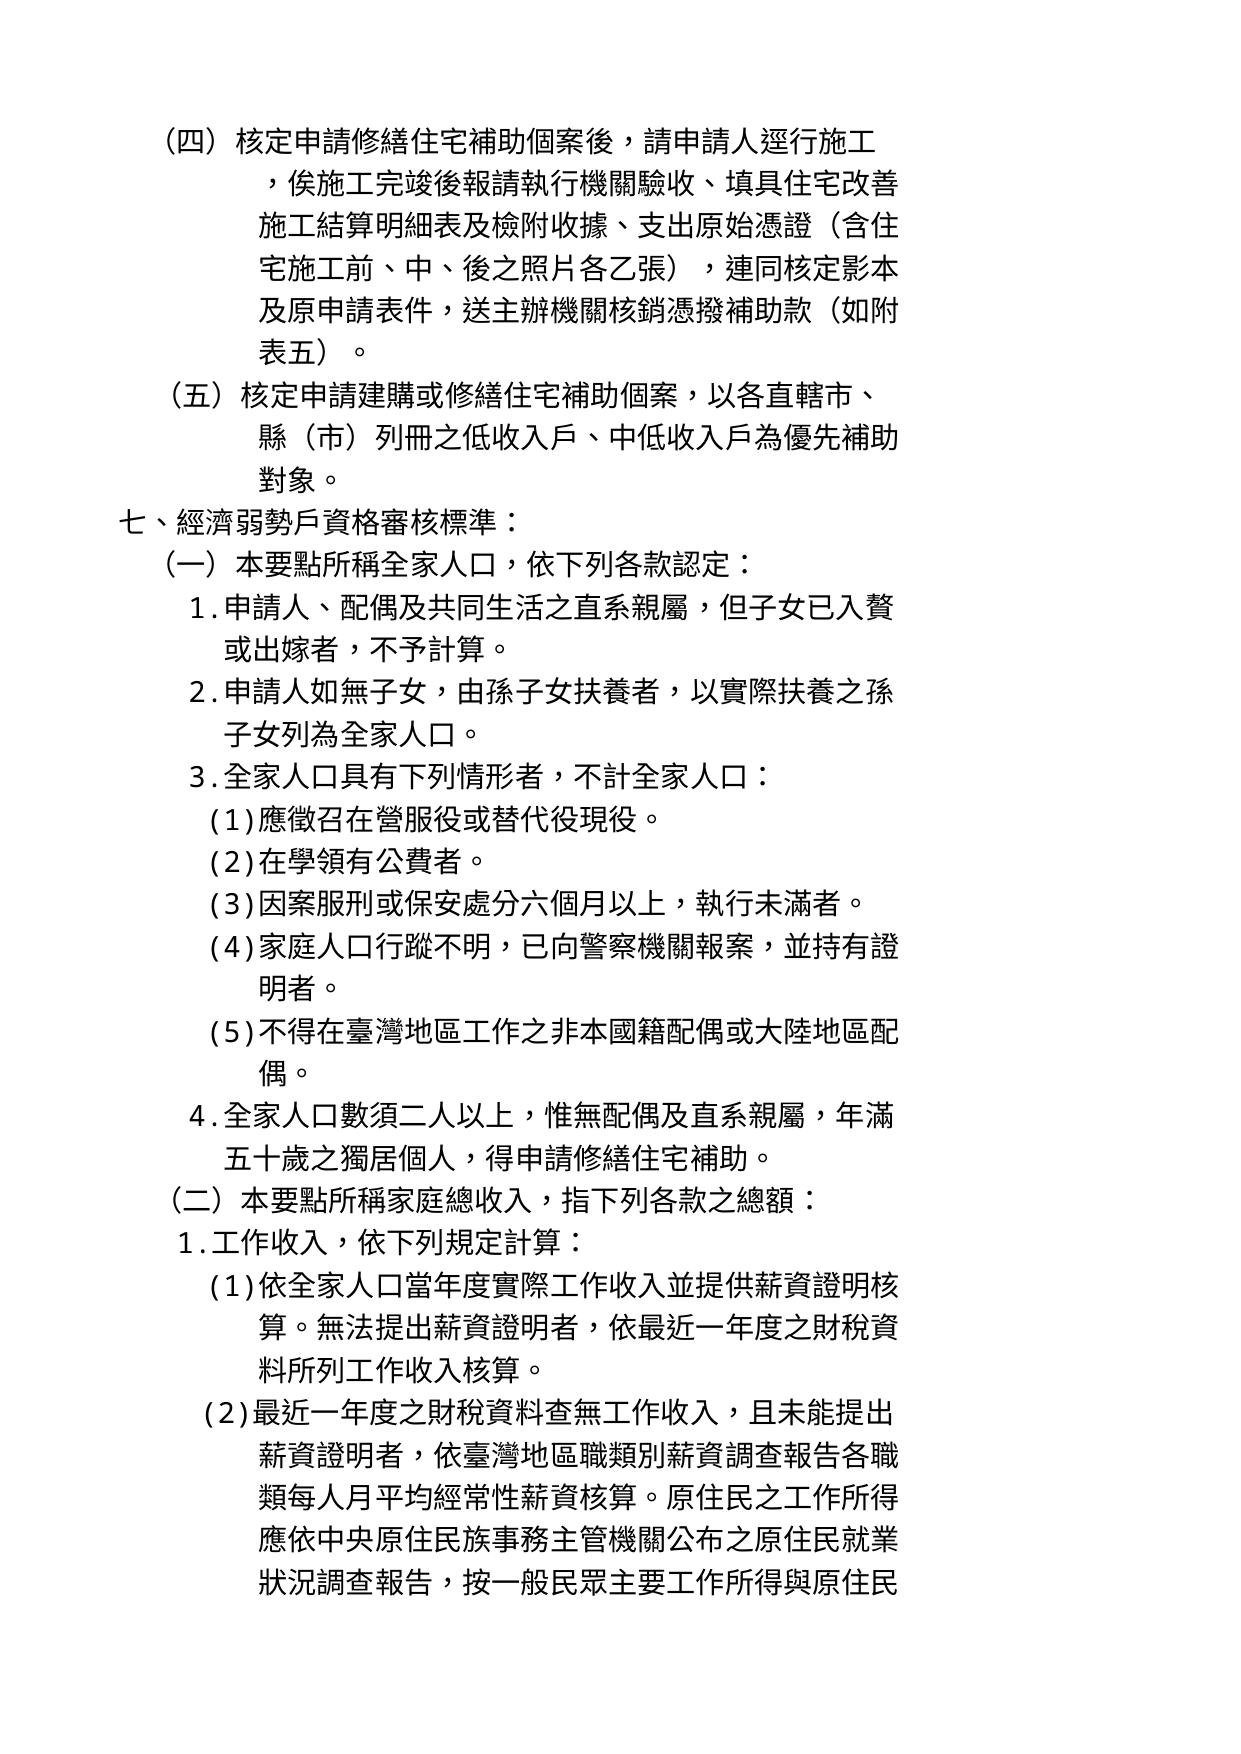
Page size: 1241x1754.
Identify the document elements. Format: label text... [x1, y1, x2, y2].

text （四）核定申請修繕住宅補助個案後，請申請人逕行施工 [118, 118, 1122, 160]
text 明者。 [118, 966, 1122, 1008]
text 對象。 [118, 457, 1122, 499]
text 五十歲之獨居個人，得申請修繕住宅補助。 [118, 1135, 1122, 1178]
text (1)應徵召在營服役或替代役現役。 [118, 796, 1122, 838]
text 算。無法提出薪資證明者，依最近一年度之財稅資 [118, 1305, 1122, 1347]
text 1.工作收入，依下列規定計算： [118, 1220, 1122, 1262]
text 表五）。 [118, 330, 1122, 372]
text (4)家庭人口行蹤不明，已向警察機關報案，並持有證 [118, 923, 1122, 966]
text 1.申請人、配偶及共同生活之直系親屬，但子女已入贅 [118, 584, 1122, 627]
text 4.全家人口數須二人以上，惟無配偶及直系親屬，年滿 [118, 1093, 1122, 1135]
text 縣（市）列冊之低收入戶、中低收入戶為優先補助 [118, 415, 1122, 457]
text 子女列為全家人口。 [118, 711, 1122, 754]
text 及原申請表件，送主辦機關核銷憑撥補助款（如附 [118, 288, 1122, 330]
text 偶。 [118, 1051, 1122, 1093]
text 應依中央原住民族事務主管機關公布之原住民就業 [118, 1517, 1122, 1559]
text (5)不得在臺灣地區工作之非本國籍配偶或大陸地區配 [118, 1008, 1122, 1051]
text (3)因案服刑或保安處分六個月以上，執行未滿者。 [118, 881, 1122, 923]
text 料所列工作收入核算。 [118, 1347, 1122, 1390]
text 七、經濟弱勢戶資格審核標準： [118, 499, 1122, 542]
text （二）本要點所稱家庭總收入，指下列各款之總額： [118, 1178, 1122, 1220]
text （一）本要點所稱全家人口，依下列各款認定： [118, 542, 1122, 584]
text 狀況調查報告，按一般民眾主要工作所得與原住民 [118, 1559, 1122, 1602]
text （五）核定申請建購或修繕住宅補助個案，以各直轄市、 [118, 372, 1122, 415]
text 或出嫁者，不予計算。 [118, 627, 1122, 669]
text (1)依全家人口當年度實際工作收入並提供薪資證明核 [118, 1262, 1122, 1305]
text 宅施工前、中、後之照片各乙張），連同核定影本 [118, 245, 1122, 288]
text 3.全家人口具有下列情形者，不計全家人口： [118, 754, 1122, 796]
text (2)最近一年度之財稅資料查無工作收入，且未能提出 [118, 1390, 1122, 1432]
text (2)在學領有公費者。 [118, 838, 1122, 881]
text 施工結算明細表及檢附收據、支出原始憑證（含住 [118, 203, 1122, 245]
text 2.申請人如無子女，由孫子女扶養者，以實際扶養之孫 [118, 669, 1122, 711]
text ，俟施工完竣後報請執行機關驗收、填具住宅改善 [118, 160, 1122, 203]
text 薪資證明者，依臺灣地區職類別薪資調查報告各職 [118, 1432, 1122, 1474]
text 類每人月平均經常性薪資核算。原住民之工作所得 [118, 1474, 1122, 1517]
